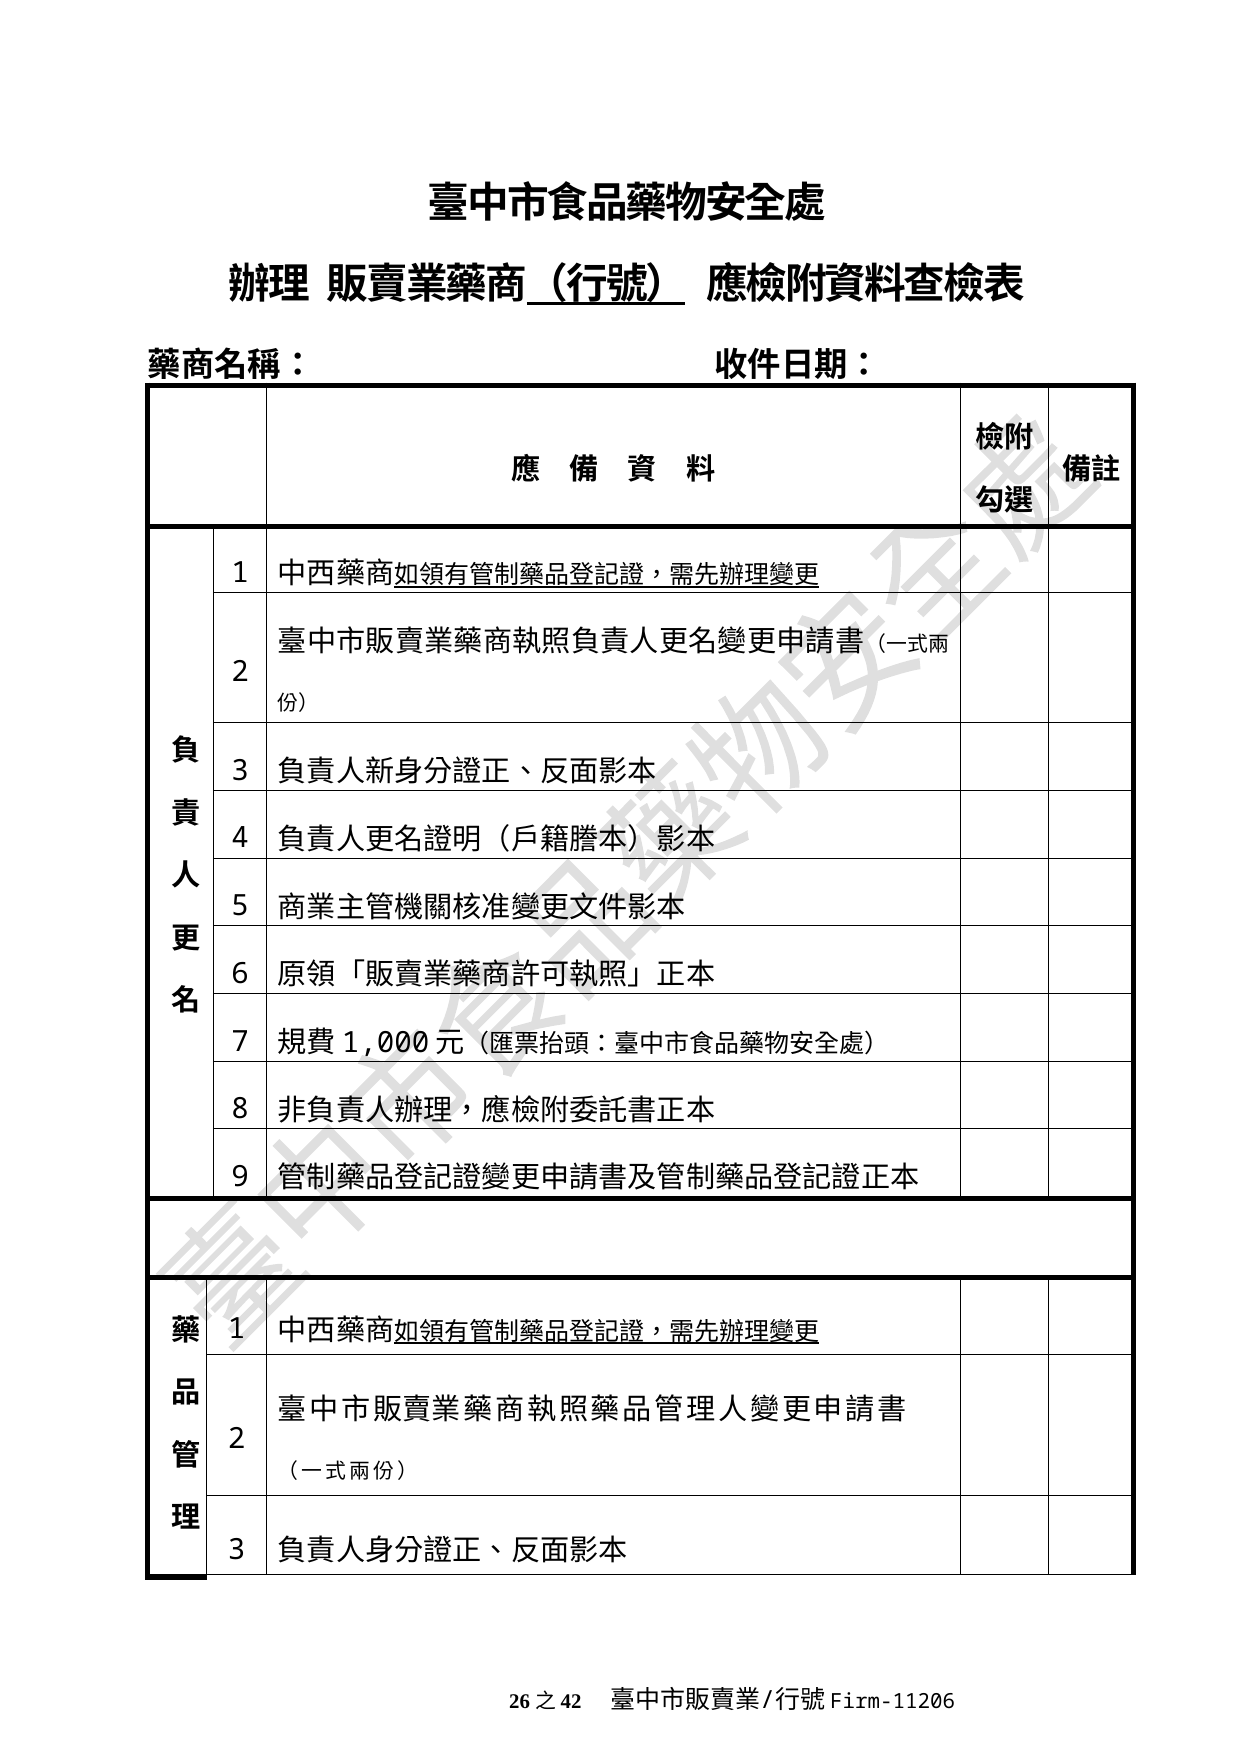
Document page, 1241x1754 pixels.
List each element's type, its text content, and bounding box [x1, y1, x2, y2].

table_cell [700, 723, 960, 790]
table_cell [279, 1201, 313, 1218]
table_header [150, 388, 266, 524]
table_cell [1049, 926, 1131, 993]
table_cell 負責人更名證明（戶籍謄本）影本 [614, 825, 634, 850]
table_cell 負責人新身分證正、反面影本 [267, 723, 736, 790]
table_cell 原領「販賣業藥商許可執照」正本 [267, 926, 960, 993]
table_cell [185, 1201, 1131, 1275]
table_cell 負責人更名證明（戶籍謄本）影本 [267, 791, 699, 857]
table_cell [961, 723, 1048, 790]
table_header 應 備 資 料 [267, 388, 960, 524]
table_cell [166, 1245, 199, 1275]
table_cell 非負責人辦理，應檢附委託書正本 [389, 1062, 421, 1083]
table_cell 管制藥品登記證變更申請書及管制藥品登記證正本 [304, 1139, 352, 1186]
table_cell 2 [207, 1355, 266, 1495]
table_cell [1049, 723, 1131, 790]
table_cell [961, 1062, 1048, 1128]
table_cell 管制藥品登記證變更申請書及管制藥品登記證正本 [267, 1129, 321, 1183]
table_cell 非負責人辦理，應檢附委託書正本 [408, 1071, 455, 1119]
table_cell 非負責人辦理，應檢附委託書正本 [437, 1062, 960, 1128]
table_cell [961, 1496, 1048, 1574]
table_cell [1049, 593, 1131, 722]
table_cell [961, 529, 1048, 592]
table_cell 規費1,000元（匯票抬頭：臺中市食品藥物安全處） [493, 1034, 523, 1061]
table_cell 1 [214, 529, 266, 592]
table_cell [150, 1201, 227, 1275]
table_cell [1049, 1355, 1131, 1495]
text 藥商名稱： 收件日期： [148, 320, 1107, 383]
table_cell 規費1,000元（匯票抬頭：臺中市食品藥物安全處） [455, 994, 478, 1017]
table_cell 中西藥商如領有管制藥品登記證，需先辦理變更 [267, 529, 893, 592]
table_cell 商業主管機關核准變更文件影本 [535, 896, 554, 917]
table_cell 藥品管理 [150, 1280, 206, 1574]
text 辦理 販賣業藥商（行號） 應檢附資料查檢表 [148, 239, 1107, 301]
table_cell [961, 1280, 1048, 1354]
table_cell [1049, 529, 1131, 592]
table_cell 規費1,000元（匯票抬頭：臺中市食品藥物安全處） [267, 994, 494, 1061]
table_cell 商業主管機關核准變更文件影本 [565, 913, 593, 925]
table_cell 非負責人辦理，應檢附委託書正本 [381, 1101, 429, 1128]
table_cell 臺中市販賣業藥商執照負責人更名變更申請書（一式兩份） [837, 649, 867, 685]
table_header 備註 [1049, 388, 1131, 524]
table_cell 管制藥品登記證變更申請書及管制藥品登記證正本 [335, 1129, 960, 1196]
table_cell [1049, 1496, 1131, 1574]
table_cell [961, 791, 1048, 857]
table_cell 臺中市販賣業藥商執照負責人更名變更申請書（一式兩份） [267, 593, 866, 722]
table_cell [1049, 1280, 1131, 1354]
table_cell 6 [214, 926, 266, 993]
table_cell 規費1,000元（匯票抬頭：臺中市食品藥物安全處） [479, 994, 520, 1034]
table_cell 8 [214, 1062, 266, 1128]
table_cell 7 [214, 994, 266, 1061]
table_cell 負責人更名證明（戶籍謄本）影本 [661, 825, 681, 841]
table_cell 臺中市販賣業藥商執照藥品管理人變更申請書（一式兩份） [267, 1355, 960, 1495]
table_cell 9 [214, 1129, 266, 1196]
table_cell 商業主管機關核准變更文件影本 [547, 873, 584, 909]
table_cell [964, 593, 978, 600]
table_cell 1 [207, 1280, 266, 1354]
table_cell [1049, 1129, 1131, 1196]
table_cell 管制藥品登記證變更申請書及管制藥品登記證正本 [272, 1175, 320, 1196]
table_cell [961, 994, 1048, 1061]
table_cell 負責人更名 [150, 529, 213, 1196]
table_cell [961, 859, 1048, 925]
table_cell 規費1,000元（匯票抬頭：臺中市食品藥物安全處） [467, 994, 502, 1024]
table_cell 商業主管機關核准變更文件影本 [570, 859, 960, 925]
table_cell 臺中市販賣業藥商執照負責人更名變更申請書（一式兩份） [767, 694, 795, 722]
table_cell 負責人更名證明（戶籍謄本）影本 [648, 812, 668, 832]
table_cell 商業主管機關核准變更文件影本 [267, 859, 566, 925]
table_cell 3 [214, 723, 266, 790]
table_cell 4 [214, 791, 266, 857]
table_cell [201, 1238, 242, 1275]
table_cell [961, 1129, 1048, 1196]
table_cell [1049, 994, 1131, 1061]
table_cell 中西藥商如領有管制藥品登記證，需先辦理變更 [267, 1280, 960, 1354]
table_cell 商業主管機關核准變更文件影本 [603, 901, 643, 925]
table_header 檢附勾選 [961, 388, 1048, 524]
table_cell 3 [207, 1496, 266, 1574]
table_cell [900, 537, 949, 586]
table_cell [909, 573, 941, 592]
table_cell [936, 535, 960, 578]
table_cell 2 [214, 593, 266, 722]
table_cell 規費1,000元（匯票抬頭：臺中市食品藥物安全處） [522, 994, 960, 1061]
table_cell [1049, 1062, 1131, 1128]
table_cell 負責人更名證明（戶籍謄本）影本 [696, 791, 960, 857]
table_cell [961, 1355, 1048, 1495]
table_cell 負責人身分證正、反面影本 [267, 1496, 960, 1574]
text 臺中市食品藥物安全處 [148, 158, 1107, 220]
table_cell [1049, 859, 1131, 925]
table_cell [961, 593, 1048, 722]
table_cell 臺中市販賣業藥商執照負責人更名變更申請書（一式兩份） [826, 593, 960, 722]
table_cell 5 [214, 859, 266, 925]
table_cell 規費1,000元（匯票抬頭：臺中市食品藥物安全處） [501, 994, 536, 1032]
table_cell 非負責人辦理，應檢附委託書正本 [267, 1062, 392, 1128]
table_cell [961, 926, 1048, 993]
table_cell [1049, 791, 1131, 857]
